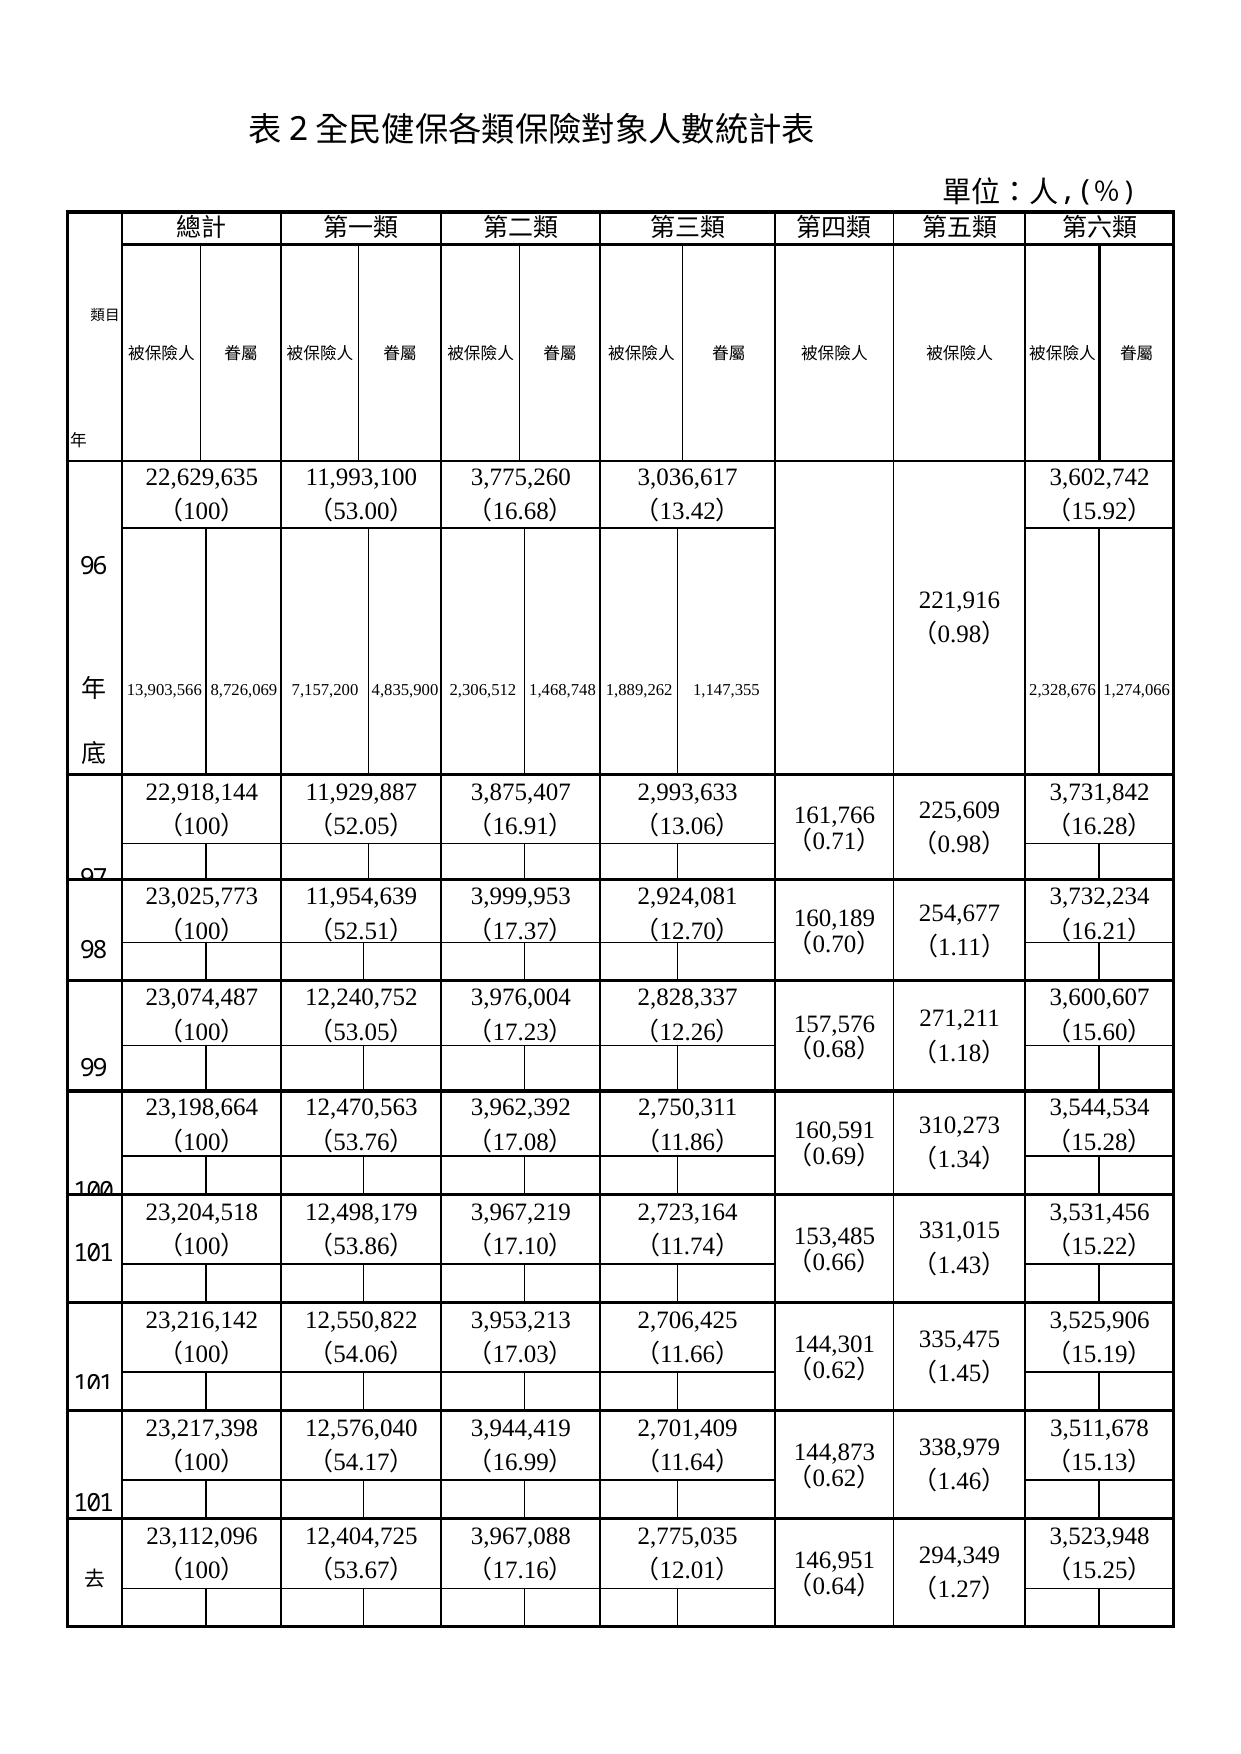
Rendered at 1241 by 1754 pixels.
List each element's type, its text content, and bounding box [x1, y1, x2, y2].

table_cell 4,835,900 [369, 529, 440, 773]
table_cell 221,916 （0.98） [894, 462, 1024, 773]
table_cell 11,993,100 （53.00） [282, 462, 440, 527]
table_cell 338,979 （1.46） [894, 1412, 1024, 1517]
table_cell 160,189 （0.70） [776, 881, 893, 979]
table_cell 1,473,986 [525, 943, 599, 979]
table_cell 2,582,136 [442, 1265, 524, 1301]
table_cell 23,074,487 （100） [123, 982, 280, 1044]
table_cell 7,202,837 [282, 943, 363, 979]
table_cell 96 年 底 [69, 462, 121, 773]
table_header 第三類 [601, 214, 774, 243]
table_cell 3,967,219 （17.10） [442, 1196, 599, 1263]
table_cell 100 年 底 [69, 1093, 121, 1192]
table_cell 3,976,004 （17.23） [442, 982, 599, 1044]
table_cell 7,743,677 [282, 1589, 363, 1625]
table_cell 12,498,179 （53.86） [282, 1196, 440, 1263]
table_cell 12,470,563 （53.76） [282, 1093, 440, 1155]
table_cell 14,487,278 [123, 943, 205, 979]
table_cell 14,757,430 [123, 1046, 205, 1089]
table_cell 949,591 [678, 1265, 774, 1301]
table_cell 1,389,158 [525, 1157, 599, 1192]
table_cell 8,538,495 [207, 943, 280, 979]
table_cell 4,676,845 [364, 1265, 440, 1301]
table_cell 眷屬 [683, 246, 774, 460]
table_header 類目 年 [69, 214, 121, 460]
table_cell 2,775,035 （12.01） [601, 1520, 774, 1587]
table_cell 3,036,617 （13.42） [601, 462, 774, 527]
table_cell 1,147,355 [678, 529, 774, 773]
table_cell 2,706,425 （11.66） [601, 1304, 774, 1371]
table_header 第五類 [894, 214, 1024, 243]
table_cell 980,339 [678, 1589, 774, 1625]
table_cell 3,732,234 （16.21） [1026, 881, 1172, 942]
table_cell 2,461,687 [1026, 844, 1098, 878]
text 表2全民健保各類保險對象人數統計表 [180, 85, 1122, 148]
table_cell 1,869,956 [601, 844, 677, 878]
table_cell 14,238,210 [123, 844, 205, 878]
table_cell 271,211 （1.18） [894, 982, 1024, 1089]
table_cell 160,591 （0.69） [776, 1093, 893, 1192]
table_cell 144,301 （0.62） [776, 1304, 893, 1409]
table_cell 1,123,677 [678, 844, 774, 878]
table_cell 2,306,512 [442, 529, 524, 773]
table_cell 23,198,664 （100） [123, 1093, 280, 1155]
table_cell 1,274,066 [1100, 529, 1172, 773]
table_header 總計 [123, 214, 280, 243]
table_cell 7,157,200 [282, 529, 368, 773]
table_cell 23,217,398 （100） [123, 1412, 280, 1479]
table_cell 12,404,725 （53.67） [282, 1520, 440, 1587]
table_cell 1,369,180 [525, 1481, 599, 1517]
table_cell 3,523,948 （15.25） [1026, 1520, 1172, 1587]
table_cell 1,815,909 [601, 1046, 677, 1089]
table_cell 7,912,030 [282, 1481, 363, 1517]
table_cell 1,773,573 [601, 1265, 677, 1301]
table_cell 被保險人 [282, 246, 358, 460]
table_cell 2,490,738 [1026, 943, 1098, 979]
table_cell 8,317,057 [207, 1046, 280, 1089]
table_cell 2,404,514 [1026, 1481, 1098, 1517]
table_cell 225,609 （0.98） [894, 776, 1024, 878]
table_cell 101年 9月底 [69, 1412, 121, 1517]
table_cell 1,373,885 [525, 1373, 599, 1409]
table_cell 3,602,742 （15.92） [1026, 462, 1172, 527]
table_cell 3,731,842 （16.28） [1026, 776, 1172, 842]
table_cell 8,077,460 [207, 1481, 280, 1517]
table_header 第二類 [442, 214, 599, 243]
table_cell 1,852,870 [601, 943, 677, 979]
table_cell 8,177,781 [207, 1589, 280, 1625]
table_cell 97 年 底 [69, 776, 121, 878]
table_header 第六類 [1026, 214, 1172, 243]
table_cell 940,243 [678, 1373, 774, 1409]
table_cell 2,412,549 [1026, 1265, 1098, 1301]
table_cell 1,399,819 [525, 1589, 599, 1625]
table_cell 3,944,419 （16.99） [442, 1412, 599, 1479]
table_cell 15,074,092 [123, 1265, 205, 1301]
table_cell 1,131,544 [1100, 1157, 1172, 1192]
table_cell 23,025,773 （100） [123, 881, 280, 942]
table_cell 3,962,392 （17.08） [442, 1093, 599, 1155]
table_cell 3,511,678 （15.13） [1026, 1412, 1172, 1479]
table_cell 23,216,142 （100） [123, 1304, 280, 1371]
table_cell 3,600,607 （15.60） [1026, 982, 1172, 1044]
table_cell 1,385,083 [525, 1265, 599, 1301]
table_cell 2,723,164 （11.74） [601, 1196, 774, 1263]
table_cell 2,413,504 [1026, 1373, 1098, 1409]
table_cell 被保險人 [1026, 246, 1098, 460]
table_cell 11,929,887 （52.05） [282, 776, 440, 842]
table_cell 294,349 （1.27） [894, 1520, 1024, 1625]
table_cell 1,429,006 [525, 1046, 599, 1089]
table_cell 8,726,069 [207, 529, 280, 773]
table_cell 22,629,635 （100） [123, 462, 280, 527]
table_cell 1,136,575 [1100, 1589, 1172, 1625]
table_cell 被保險人 [123, 246, 200, 460]
table_cell 眷屬 [359, 246, 440, 460]
table_cell 1,241,496 [1100, 943, 1172, 979]
table_cell 4,698,147 [364, 1046, 440, 1089]
table_cell 146,951 （0.64） [776, 1520, 893, 1625]
table_cell 101年 上半年底 [69, 1196, 121, 1301]
table_cell 8,153,935 [207, 1157, 280, 1192]
table_cell 12,576,040 （54.17） [282, 1412, 440, 1479]
table_cell 1,177,476 [1100, 1046, 1172, 1089]
table_cell 14,934,315 [123, 1589, 205, 1625]
table_cell 2,573,234 [442, 1157, 524, 1192]
table_cell 99 年 底 [69, 982, 121, 1089]
table_cell 2,579,328 [442, 1373, 524, 1409]
table_cell 2,400,616 [442, 844, 524, 878]
table_cell 7,891,629 [282, 1373, 363, 1409]
table_header 第一類 [282, 214, 440, 243]
table_cell 4,661,048 [364, 1589, 440, 1625]
table_cell 3,775,260 （16.68） [442, 462, 599, 527]
table_cell 1,270,155 [1100, 844, 1172, 878]
table_cell 3,531,456 （15.22） [1026, 1196, 1172, 1263]
table_cell 15,139,938 [123, 1481, 205, 1517]
table_cell 98 年 底 [69, 881, 121, 979]
table_cell 1,112,402 [1100, 1373, 1172, 1409]
table_cell 7,800,236 [282, 1157, 363, 1192]
table_cell 8,130,426 [207, 1265, 280, 1301]
table_cell 2,525,967 [442, 943, 524, 979]
table_cell 被保險人 [442, 246, 519, 460]
table_cell 101年 8月底 [69, 1304, 121, 1409]
table_cell 1,468,748 [525, 529, 599, 773]
table_cell 13,903,566 [123, 529, 205, 773]
table_cell 7,118,576 [282, 844, 368, 878]
table_cell 2,575,239 [442, 1481, 524, 1517]
table_cell 2,750,311 （11.86） [601, 1093, 774, 1155]
table_cell 2,412,990 [1026, 1157, 1098, 1192]
table_cell 12,240,752 （53.05） [282, 982, 440, 1044]
table_cell 1,107,164 [1100, 1481, 1172, 1517]
table_cell 3,525,906 （15.19） [1026, 1304, 1172, 1371]
table_cell 去（100）年9月底 [69, 1520, 121, 1625]
table_cell 2,567,269 [442, 1589, 524, 1625]
table_cell 962,906 [678, 1157, 774, 1192]
table_cell 被保險人 [776, 246, 893, 460]
table_cell 331,015 （1.43） [894, 1196, 1024, 1301]
table_cell 11,954,639 （52.51） [282, 881, 440, 942]
table_cell 22,918,144 （100） [123, 776, 280, 842]
table_cell 23,112,096 （100） [123, 1520, 280, 1587]
table_cell [776, 462, 893, 773]
table_cell 1,071,211 [678, 943, 774, 979]
table_cell 2,423,131 [1026, 1046, 1098, 1089]
table_cell 144,873 （0.62） [776, 1412, 893, 1517]
table_cell 2,328,676 [1026, 529, 1098, 773]
table_cell 被保險人 [601, 246, 682, 460]
table_cell 161,766 （0.71） [776, 776, 893, 878]
table_cell 8,085,723 [207, 1373, 280, 1409]
table_cell 8,679,934 [207, 844, 280, 878]
table_cell 1,794,696 [601, 1589, 677, 1625]
table_cell 2,993,633 （13.06） [601, 776, 774, 842]
table_cell 4,811,311 [369, 844, 440, 878]
table_cell 3,875,407 （16.91） [442, 776, 599, 842]
table_cell 2,387,373 [1026, 1589, 1098, 1625]
table_cell 2,828,337 （12.26） [601, 982, 774, 1044]
table_cell 1,764,303 [601, 1481, 677, 1517]
table_cell 2,546,998 [442, 1046, 524, 1089]
table_cell 1,474,791 [525, 844, 599, 878]
table_cell 3,953,213 （17.03） [442, 1304, 599, 1371]
table_cell 7,821,334 [282, 1265, 363, 1301]
table_cell 3,544,534 （15.28） [1026, 1093, 1172, 1155]
table_cell 1,787,405 [601, 1157, 677, 1192]
table_cell 3,967,088 （17.16） [442, 1520, 599, 1587]
table_cell 23,204,518 （100） [123, 1196, 280, 1263]
table_cell 1,012,428 [678, 1046, 774, 1089]
table_cell 1,766,182 [601, 1373, 677, 1409]
table_cell 2,924,081 （12.70） [601, 881, 774, 942]
table_cell 15,044,729 [123, 1157, 205, 1192]
table_cell 2,701,409 （11.64） [601, 1412, 774, 1479]
table_cell 157,576 （0.68） [776, 982, 893, 1089]
table_cell 眷屬 [201, 246, 280, 460]
table_header 第四類 [776, 214, 893, 243]
table_cell 12,550,822 （54.06） [282, 1304, 440, 1371]
table_cell 4,670,327 [364, 1157, 440, 1192]
table_cell 3,999,953 （17.37） [442, 881, 599, 942]
table_cell 335,475 （1.45） [894, 1304, 1024, 1409]
table_cell 4,751,802 [364, 943, 440, 979]
text 單位：人,(％) [114, 148, 1137, 210]
table_cell 7,542,605 [282, 1046, 363, 1089]
table_cell 1,118,907 [1100, 1265, 1172, 1301]
table_cell 15,130,419 [123, 1373, 205, 1409]
table_cell 4,659,193 [364, 1373, 440, 1409]
table_cell 1,889,262 [601, 529, 677, 773]
table_cell 被保險人 [894, 246, 1024, 460]
table_cell 254,677 （1.11） [894, 881, 1024, 979]
table_cell 眷屬 [1101, 246, 1172, 460]
table_cell 4,664,010 [364, 1481, 440, 1517]
table_cell 937,106 [678, 1481, 774, 1517]
table_cell 眷屬 [520, 246, 599, 460]
table_cell 153,485 （0.66） [776, 1196, 893, 1301]
table_cell 310,273 （1.34） [894, 1093, 1024, 1192]
